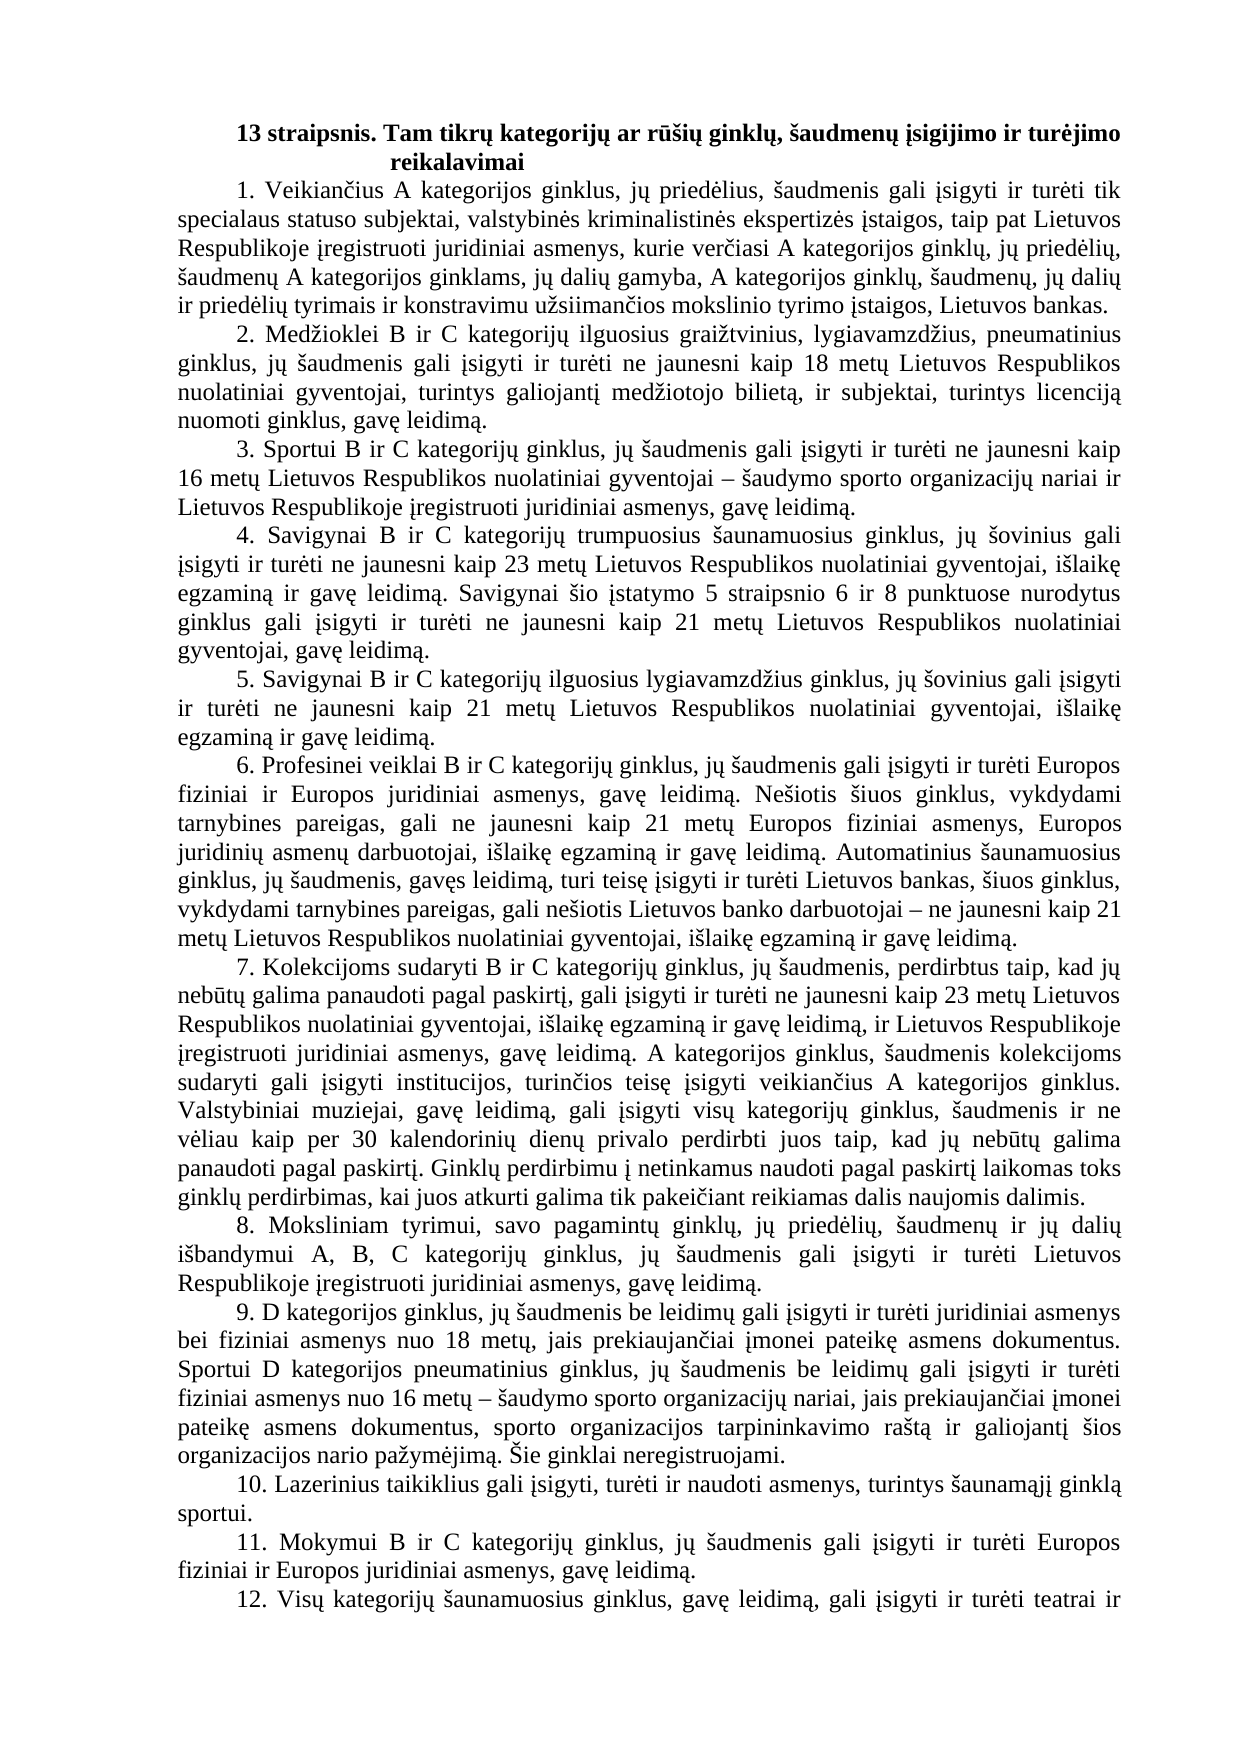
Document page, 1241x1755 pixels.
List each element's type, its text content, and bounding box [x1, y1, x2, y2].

text 12. Visų kategorijų šaunamuosius ginklus, gavę leidimą, gali įsigyti ir turėti teatrai ir [177, 1584, 1122, 1613]
text 6. Profesinei veiklai B ir C kategorijų ginklus, jų šaudmenis gali įsigyti ir turėti Europos fiziniai ir Europos juridiniai asmenys, gavę leidimą. Nešiotis šiuos ginklus, vykdydami tarnybines pareigas, gali ne jaunesni kaip 21 metų Europos fiziniai asmenys, Europos juridinių asmenų darbuotojai, išlaikę egzaminą ir gavę leidimą. Automatinius šaunamuosius ginklus, jų šaudmenis, gavęs leidimą, turi teisę įsigyti ir turėti Lietuvos bankas, šiuos ginklus, vykdydami tarnybines pareigas, gali nešiotis Lietuvos banko darbuotojai – ne jaunesni kaip 21 metų Lietuvos Respublikos nuolatiniai gyventojai, išlaikę egzaminą ir gavę leidimą. [177, 751, 1122, 952]
text 5. Savigynai B ir C kategorijų ilguosius lygiavamzdžius ginklus, jų šovinius gali įsigyti ir turėti ne jaunesni kaip 21 metų Lietuvos Respublikos nuolatiniai gyventojai, išlaikę egzaminą ir gavę leidimą. [177, 664, 1122, 751]
text 13 straipsnis. Tam tikrų kategorijų ar rūšių ginklų, šaudmenų įsigijimo ir turėjimo reikalavimai [236, 118, 1122, 176]
text 1. Veikiančius A kategorijos ginklus, jų priedėlius, šaudmenis gali įsigyti ir turėti tik specialaus statuso subjektai, valstybinės kriminalistinės ekspertizės įstaigos, taip pat Lietuvos Respublikoje įregistruoti juridiniai asmenys, kurie verčiasi A kategorijos ginklų, jų priedėlių, šaudmenų A kategorijos ginklams, jų dalių gamyba, A kategorijos ginklų, šaudmenų, jų dalių ir priedėlių tyrimais ir konstravimu užsiimančios mokslinio tyrimo įstaigos, Lietuvos bankas. [177, 176, 1122, 319]
text 11. Mokymui B ir C kategorijų ginklus, jų šaudmenis gali įsigyti ir turėti Europos fiziniai ir Europos juridiniai asmenys, gavę leidimą. [177, 1527, 1122, 1584]
text 8. Moksliniam tyrimui, savo pagamintų ginklų, jų priedėlių, šaudmenų ir jų dalių išbandymui A, B, C kategorijų ginklus, jų šaudmenis gali įsigyti ir turėti Lietuvos Respublikoje įregistruoti juridiniai asmenys, gavę leidimą. [177, 1211, 1122, 1297]
text 2. Medžioklei B ir C kategorijų ilguosius graižtvinius, lygiavamzdžius, pneumatinius ginklus, jų šaudmenis gali įsigyti ir turėti ne jaunesni kaip 18 metų Lietuvos Respublikos nuolatiniai gyventojai, turintys galiojantį medžiotojo bilietą, ir subjektai, turintys licenciją nuomoti ginklus, gavę leidimą. [177, 319, 1122, 434]
text 4. Savigynai B ir C kategorijų trumpuosius šaunamuosius ginklus, jų šovinius gali įsigyti ir turėti ne jaunesni kaip 23 metų Lietuvos Respublikos nuolatiniai gyventojai, išlaikę egzaminą ir gavę leidimą. Savigynai šio įstatymo 5 straipsnio 6 ir 8 punktuose nurodytus ginklus gali įsigyti ir turėti ne jaunesni kaip 21 metų Lietuvos Respublikos nuolatiniai gyventojai, gavę leidimą. [177, 521, 1122, 664]
text 3. Sportui B ir C kategorijų ginklus, jų šaudmenis gali įsigyti ir turėti ne jaunesni kaip 16 metų Lietuvos Respublikos nuolatiniai gyventojai – šaudymo sporto organizacijų nariai ir Lietuvos Respublikoje įregistruoti juridiniai asmenys, gavę leidimą. [177, 434, 1122, 521]
text 9. D kategorijos ginklus, jų šaudmenis be leidimų gali įsigyti ir turėti juridiniai asmenys bei fiziniai asmenys nuo 18 metų, jais prekiaujančiai įmonei pateikę asmens dokumentus. Sportui D kategorijos pneumatinius ginklus, jų šaudmenis be leidimų gali įsigyti ir turėti fiziniai asmenys nuo 16 metų – šaudymo sporto organizacijų nariai, jais prekiaujančiai įmonei pateikę asmens dokumentus, sporto organizacijos tarpininkavimo raštą ir galiojantį šios organizacijos nario pažymėjimą. Šie ginklai neregistruojami. [177, 1297, 1122, 1469]
text 10. Lazerinius taikiklius gali įsigyti, turėti ir naudoti asmenys, turintys šaunamąjį ginklą sportui. [177, 1469, 1122, 1527]
text 7. Kolekcijoms sudaryti B ir C kategorijų ginklus, jų šaudmenis, perdirbtus taip, kad jų nebūtų galima panaudoti pagal paskirtį, gali įsigyti ir turėti ne jaunesni kaip 23 metų Lietuvos Respublikos nuolatiniai gyventojai, išlaikę egzaminą ir gavę leidimą, ir Lietuvos Respublikoje įregistruoti juridiniai asmenys, gavę leidimą. A kategorijos ginklus, šaudmenis kolekcijoms sudaryti gali įsigyti institucijos, turinčios teisę įsigyti veikiančius A kategorijos ginklus. Valstybiniai muziejai, gavę leidimą, gali įsigyti visų kategorijų ginklus, šaudmenis ir ne vėliau kaip per 30 kalendorinių dienų privalo perdirbti juos taip, kad jų nebūtų galima panaudoti pagal paskirtį. Ginklų perdirbimu į netinkamus naudoti pagal paskirtį laikomas toks ginklų perdirbimas, kai juos atkurti galima tik pakeičiant reikiamas dalis naujomis dalimis. [177, 952, 1122, 1211]
